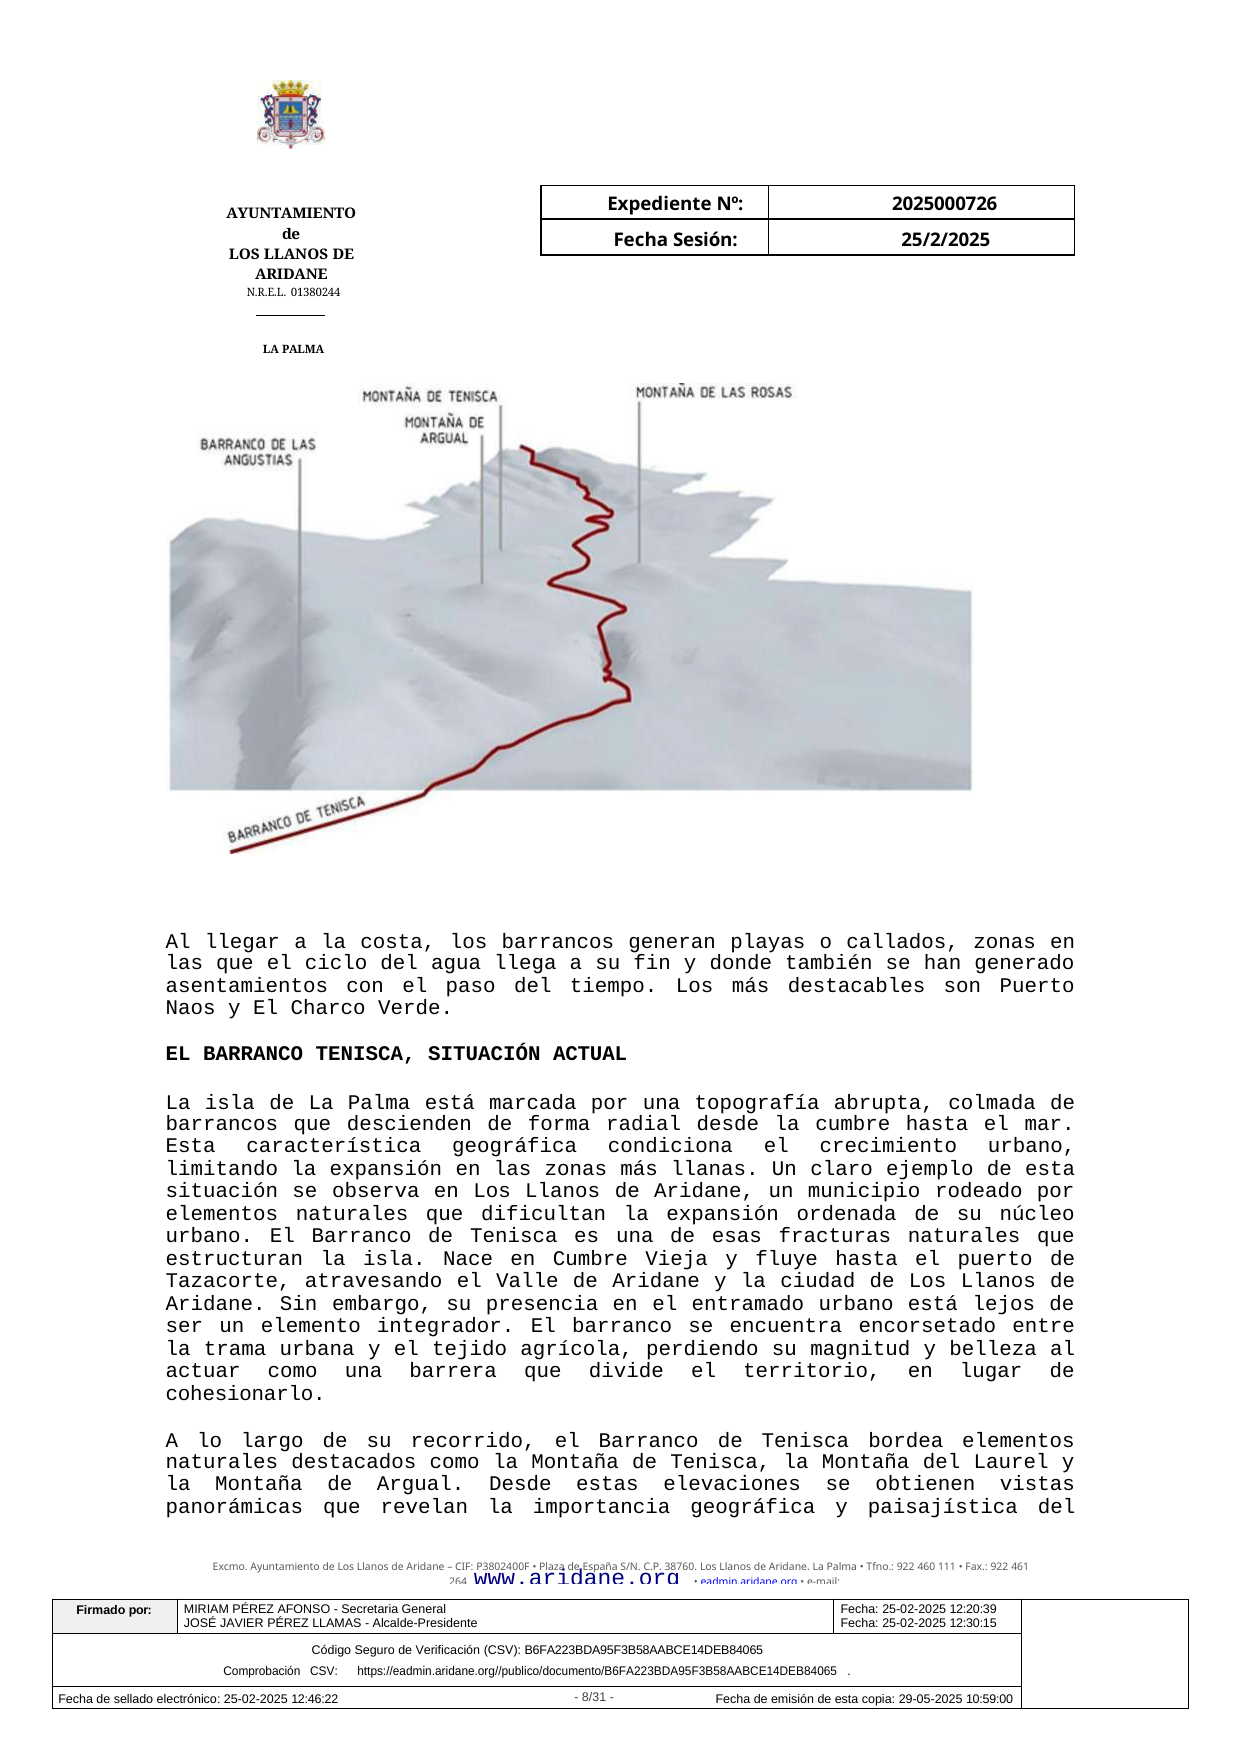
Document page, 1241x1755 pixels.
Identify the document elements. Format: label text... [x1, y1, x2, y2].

text Al llegar a la costa, los barrancos generan playas o callados, zonas en las que el ciclo del agua llega a su fin y donde también se han generado asentamientos con el paso del tiempo. Los más destacables son Puerto Naos y El Charco Verde. [165, 931, 1075, 1021]
table_header Expediente Nº: [542, 186, 768, 218]
table_header 2025000726 [769, 186, 1074, 218]
text de [194, 223, 388, 243]
subtitle EL BARRANCO TENISCA, SITUACIÓN ACTUAL [165, 1043, 1201, 1067]
text AYUNTAMIENTO [194, 203, 388, 223]
text LA PALMA [263, 342, 1201, 357]
text A lo largo de su recorrido, el Barranco de Tenisca bordea elementos naturales destacados como la Montaña de Tenisca, la Montaña del Laurel y la Montaña de Argual. Desde estas elevaciones se obtienen vistas panorámicas que revelan la importancia geográfica y paisajística del [165, 1429, 1075, 1519]
text La isla de La Palma está marcada por una topografía abrupta, colmada de barrancos que descienden de forma radial desde la cumbre hasta el mar. Esta característica geográfica condiciona el crecimiento urbano, limitando la expansión en las zonas más llanas. Un claro ejemplo de esta situación se observa en Los Llanos de Aridane, un municipio rodeado por elementos naturales que dificultan la expansión ordenada de su núcleo urbano. El Barranco de Tenisca es una de esas fracturas naturales que estructuran la isla. Nace en Cumbre Vieja y fluye hasta el puerto de Tazacorte, atravesando el Valle de Aridane y la ciudad de Los Llanos de Aridane. Sin embargo, su presencia en el entramado urbano está lejos de ser un elemento integrador. El barranco se encuentra encorsetado entre la trama urbana y el tejido agrícola, perdiendo su magnitud y belleza al actuar como una barrera que divide el territorio, en lugar de cohesionarlo. [165, 1091, 1075, 1406]
table_cell 25/2/2025 [769, 220, 1074, 254]
table_cell Fecha Sesión: [542, 220, 768, 254]
text N.R.E.L. 01380244 [247, 284, 1201, 299]
text LOS LLANOS DE ARIDANE [195, 244, 388, 284]
